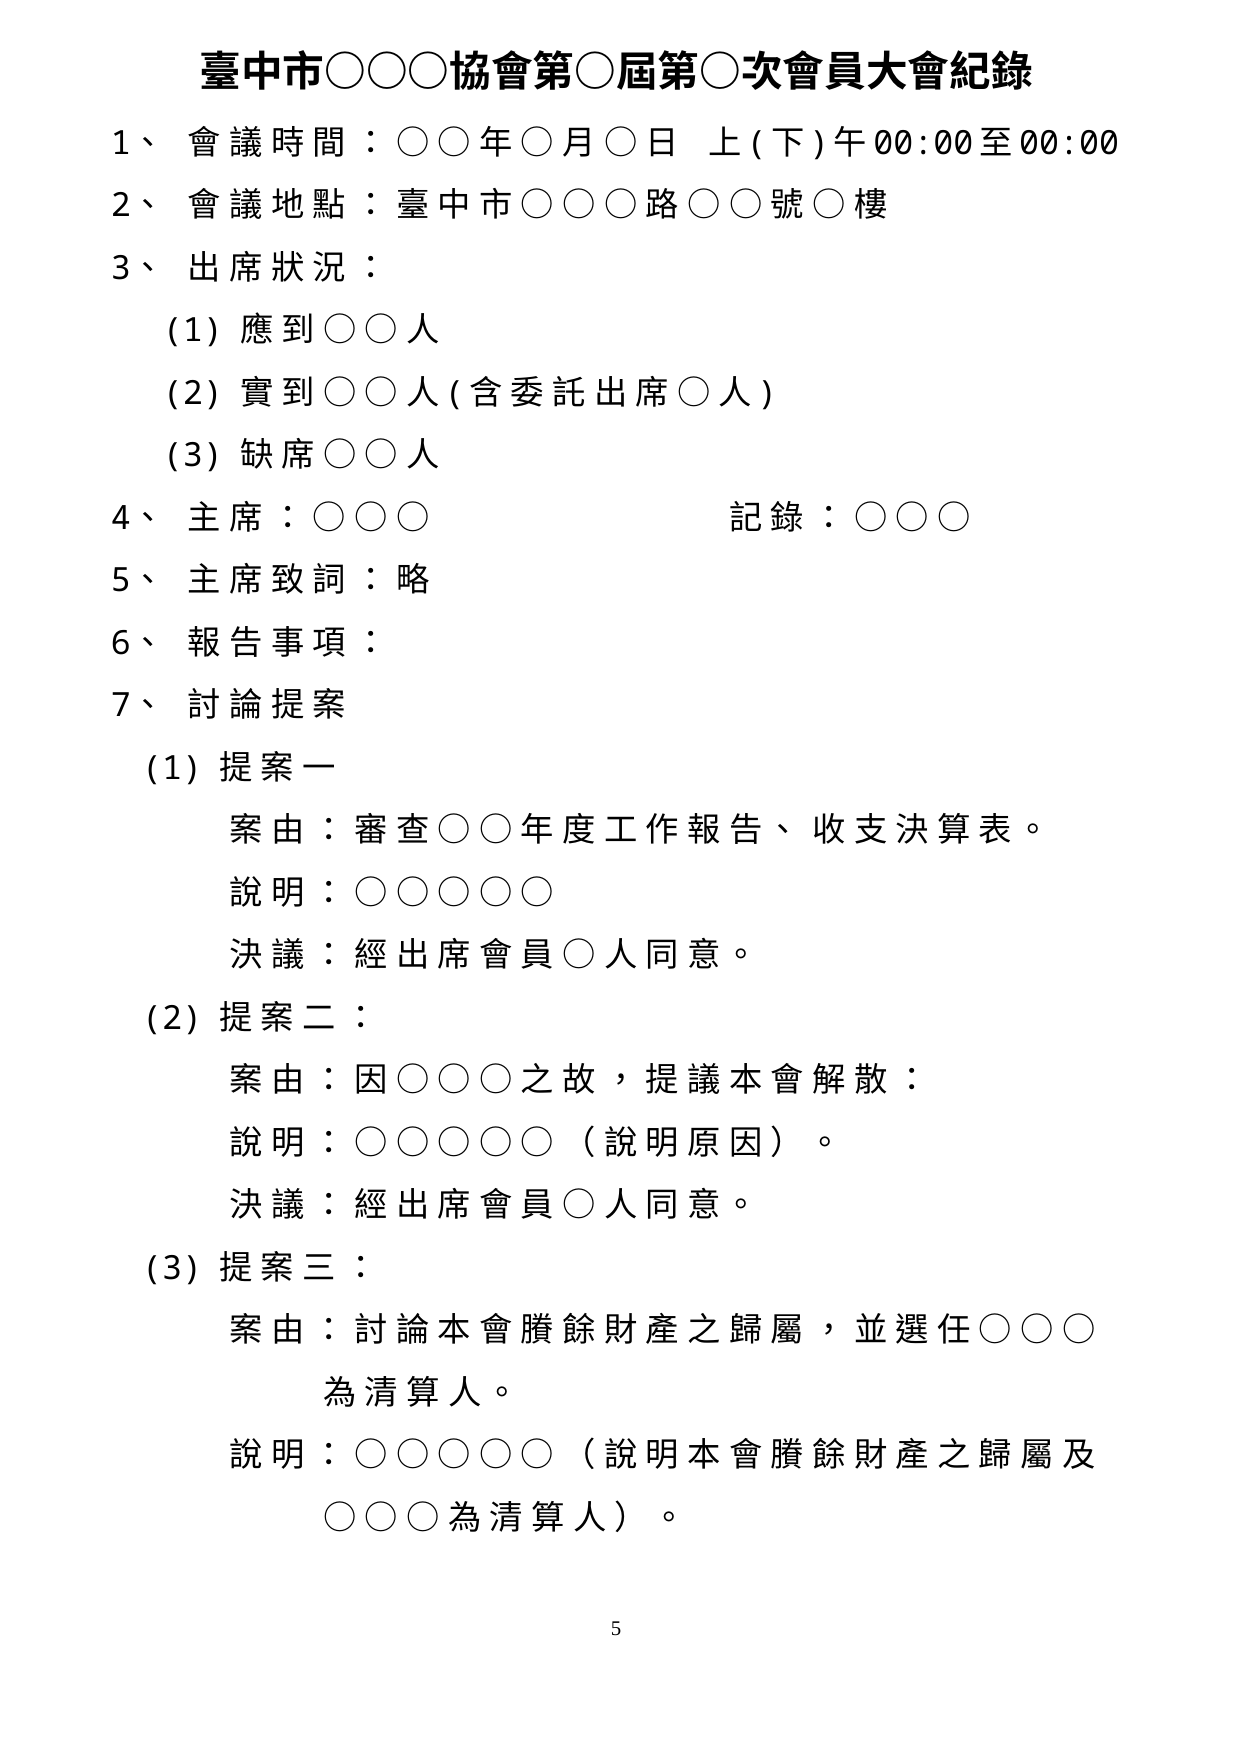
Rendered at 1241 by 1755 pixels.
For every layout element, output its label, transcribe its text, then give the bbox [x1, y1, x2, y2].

list 提案三： [136, 1223, 1121, 1286]
list 提案二： [136, 973, 1121, 1036]
list 報告事項： [111, 598, 1121, 661]
text 案由：討論本會賸餘財產之歸屬，並選任○○○為清算人。 [140, 1286, 1121, 1411]
list 缺席○○人 [161, 411, 1121, 473]
text 說明：○○○○○（說明本會賸餘財產之歸屬及○○○為清算人）。 [140, 1411, 1121, 1536]
list 會議地點：臺中市○○○路○○號○樓 [111, 161, 1121, 223]
list 實到○○人(含委託出席○人) [161, 348, 1121, 411]
text 說明：○○○○○ [140, 848, 1121, 911]
list 應到○○人 [161, 286, 1121, 348]
text 案由：審查○○年度工作報告、收支決算表。 [140, 786, 1121, 848]
subtitle 臺中市○○○協會第○屆第○次會員大會紀錄 [111, 27, 1121, 89]
list 主席致詞：略 [111, 536, 1121, 598]
list 提案一 [136, 723, 1121, 786]
list 出席狀況： [111, 223, 1121, 286]
list 討論提案 [111, 661, 1121, 723]
text 案由：因○○○之故，提議本會解散： [140, 1036, 1121, 1098]
text 說明：○○○○○（說明原因）。 [140, 1098, 1121, 1161]
list 主席：○○○ 記錄：○○○ [111, 473, 1121, 536]
list 會議時間：○○年○月○日 上(下)午00:00至00:00 [111, 98, 1121, 161]
text 決議：經出席會員○人同意。 [140, 911, 1121, 973]
text 決議：經出席會員○人同意。 [140, 1161, 1121, 1223]
